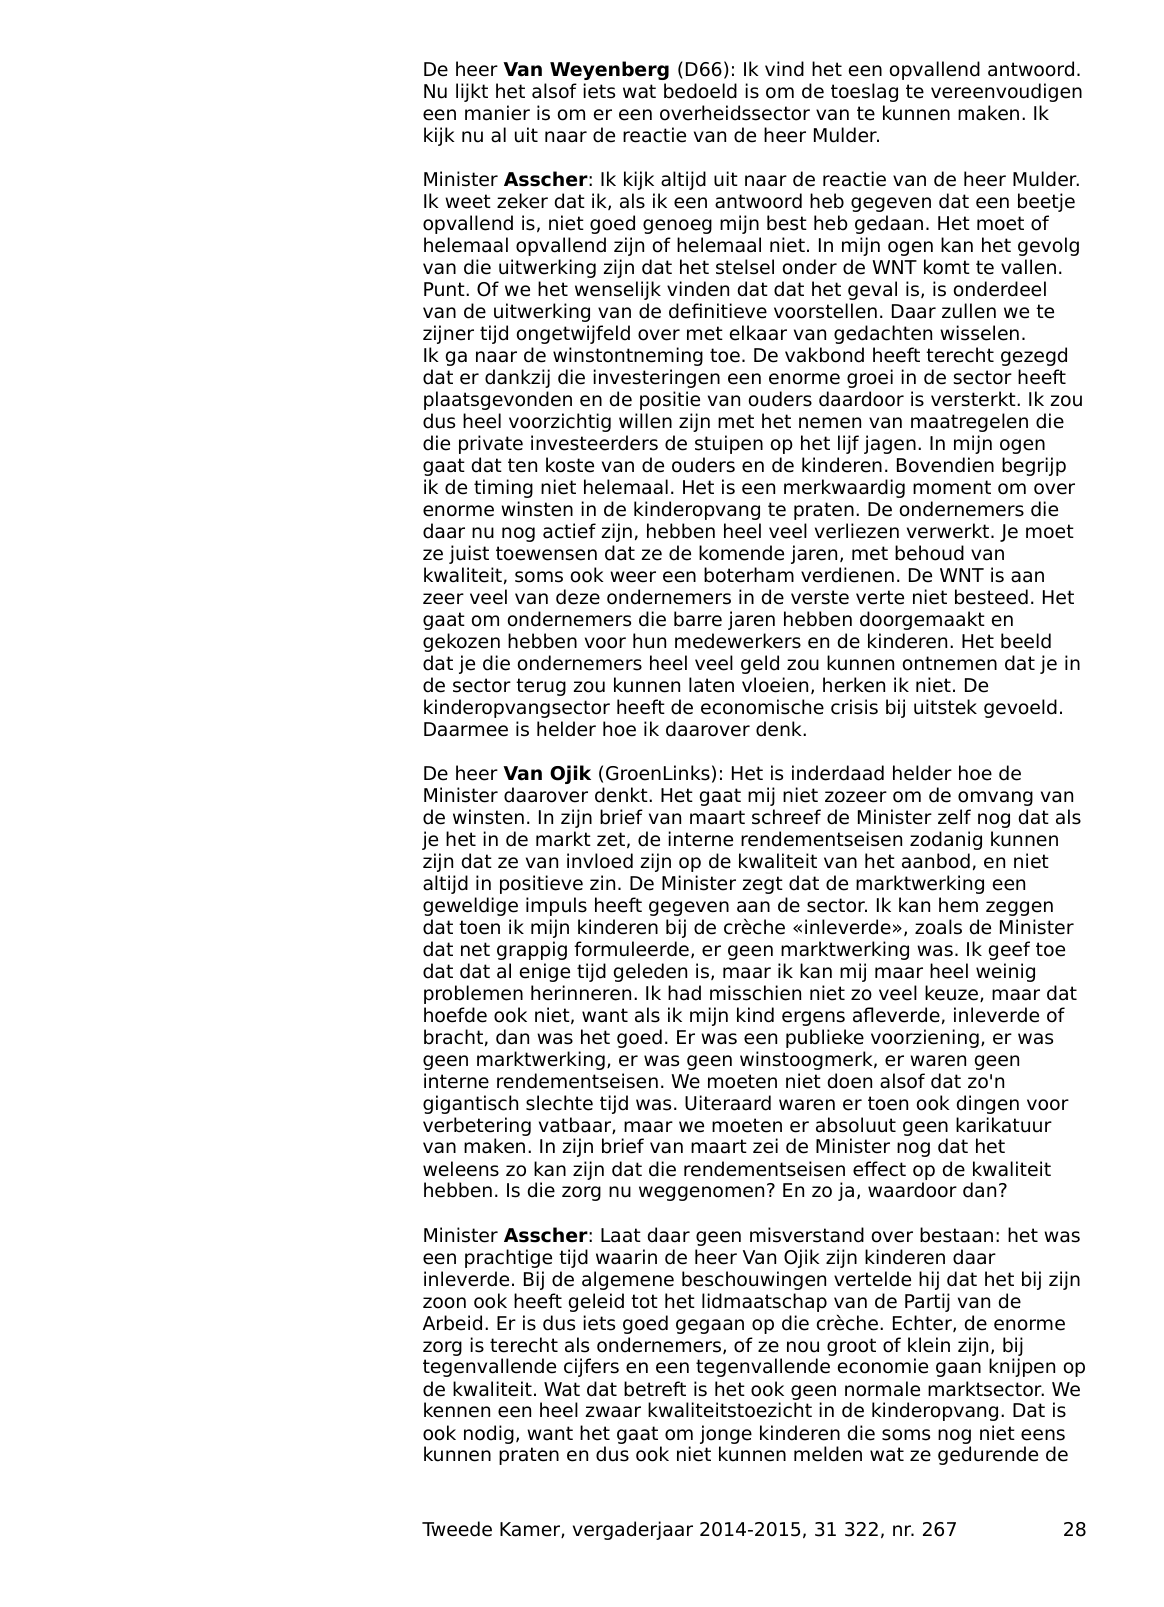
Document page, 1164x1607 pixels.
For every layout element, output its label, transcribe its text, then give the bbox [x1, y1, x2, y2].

text Ik ga naar de winstontneming toe. De vakbond heeft terecht gezegd dat er dankzij die investeringen een enorme groei in de sector heeft plaatsgevonden en de positie van ouders daardoor is versterkt. Ik zou dus heel voorzichtig willen zijn met het nemen van maatregelen die die private investeerders de stuipen op het lijf jagen. In mijn ogen gaat dat ten koste van de ouders en de kinderen. Bovendien begrijp ik de timing niet helemaal. Het is een merkwaardig moment om over enorme winsten in de kinderopvang te praten. De ondernemers die daar nu nog actief zijn, hebben heel veel verliezen verwerkt. Je moet ze juist toewensen dat ze de komende jaren, met behoud van kwaliteit, soms ook weer een boterham verdienen. De WNT is aan zeer veel van deze ondernemers in de verste verte niet besteed. Het gaat om ondernemers die barre jaren hebben doorgemaakt en gekozen hebben voor hun medewerkers en de kinderen. Het beeld dat je die ondernemers heel veel geld zou kunnen ontnemen dat je in de sector terug zou kunnen laten vloeien, herken ik niet. De kinderopvangsector heeft de economische crisis bij uitstek gevoeld. Daarmee is helder hoe ik daarover denk. [422, 345, 1087, 741]
text De heer Van Weyenberg (D66): Ik vind het een opvallend antwoord. Nu lijkt het alsof iets wat bedoeld is om de toeslag te vereenvoudigen een manier is om er een overheidssector van te kunnen maken. Ik kijk nu al uit naar de reactie van de heer Mulder. [422, 59, 1087, 147]
text De heer Van Ojik (GroenLinks): Het is inderdaad helder hoe de Minister daarover denkt. Het gaat mij niet zozeer om de omvang van de winsten. In zijn brief van maart schreef de Minister zelf nog dat als je het in de markt zet, de interne rendementseisen zodanig kunnen zijn dat ze van invloed zijn op de kwaliteit van het aanbod, en niet altijd in positieve zin. De Minister zegt dat de marktwerking een geweldige impuls heeft gegeven aan de sector. Ik kan hem zeggen dat toen ik mijn kinderen bij de crèche «inleverde», zoals de Minister dat net grappig formuleerde, er geen marktwerking was. Ik geef toe dat dat al enige tijd geleden is, maar ik kan mij maar heel weinig problemen herinneren. Ik had misschien niet zo veel keuze, maar dat hoefde ook niet, want als ik mijn kind ergens afleverde, inleverde of bracht, dan was het goed. Er was een publieke voorziening, er was geen marktwerking, er was geen winstoogmerk, er waren geen interne rendementseisen. We moeten niet doen alsof dat zo'n gigantisch slechte tijd was. Uiteraard waren er toen ook dingen voor verbetering vatbaar, maar we moeten er absoluut geen karikatuur van maken. In zijn brief van maart zei de Minister nog dat het weleens zo kan zijn dat die rendementseisen effect op de kwaliteit hebben. Is die zorg nu weggenomen? En zo ja, waardoor dan? [422, 763, 1087, 1202]
text Minister Asscher: Laat daar geen misverstand over bestaan: het was een prachtige tijd waarin de heer Van Ojik zijn kinderen daar inleverde. Bij de algemene beschouwingen vertelde hij dat het bij zijn zoon ook heeft geleid tot het lidmaatschap van de Partij van de Arbeid. Er is dus iets goed gegaan op die crèche. Echter, de enorme zorg is terecht als ondernemers, of ze nou groot of klein zijn, bij tegenvallende cijfers en een tegenvallende economie gaan knijpen op de kwaliteit. Wat dat betreft is het ook geen normale marktsector. We kennen een heel zwaar kwaliteitstoezicht in de kinderopvang. Dat is ook nodig, want het gaat om jonge kinderen die soms nog niet eens kunnen praten en dus ook niet kunnen melden wat ze gedurende de [422, 1224, 1087, 1466]
text Minister Asscher: Ik kijk altijd uit naar de reactie van de heer Mulder. Ik weet zeker dat ik, als ik een antwoord heb gegeven dat een beetje opvallend is, niet goed genoeg mijn best heb gedaan. Het moet of helemaal opvallend zijn of helemaal niet. In mijn ogen kan het gevolg van die uitwerking zijn dat het stelsel onder de WNT komt te vallen. Punt. Of we het wenselijk vinden dat dat het geval is, is onderdeel van de uitwerking van de definitieve voorstellen. Daar zullen we te zijner tijd ongetwijfeld over met elkaar van gedachten wisselen. [422, 169, 1087, 345]
